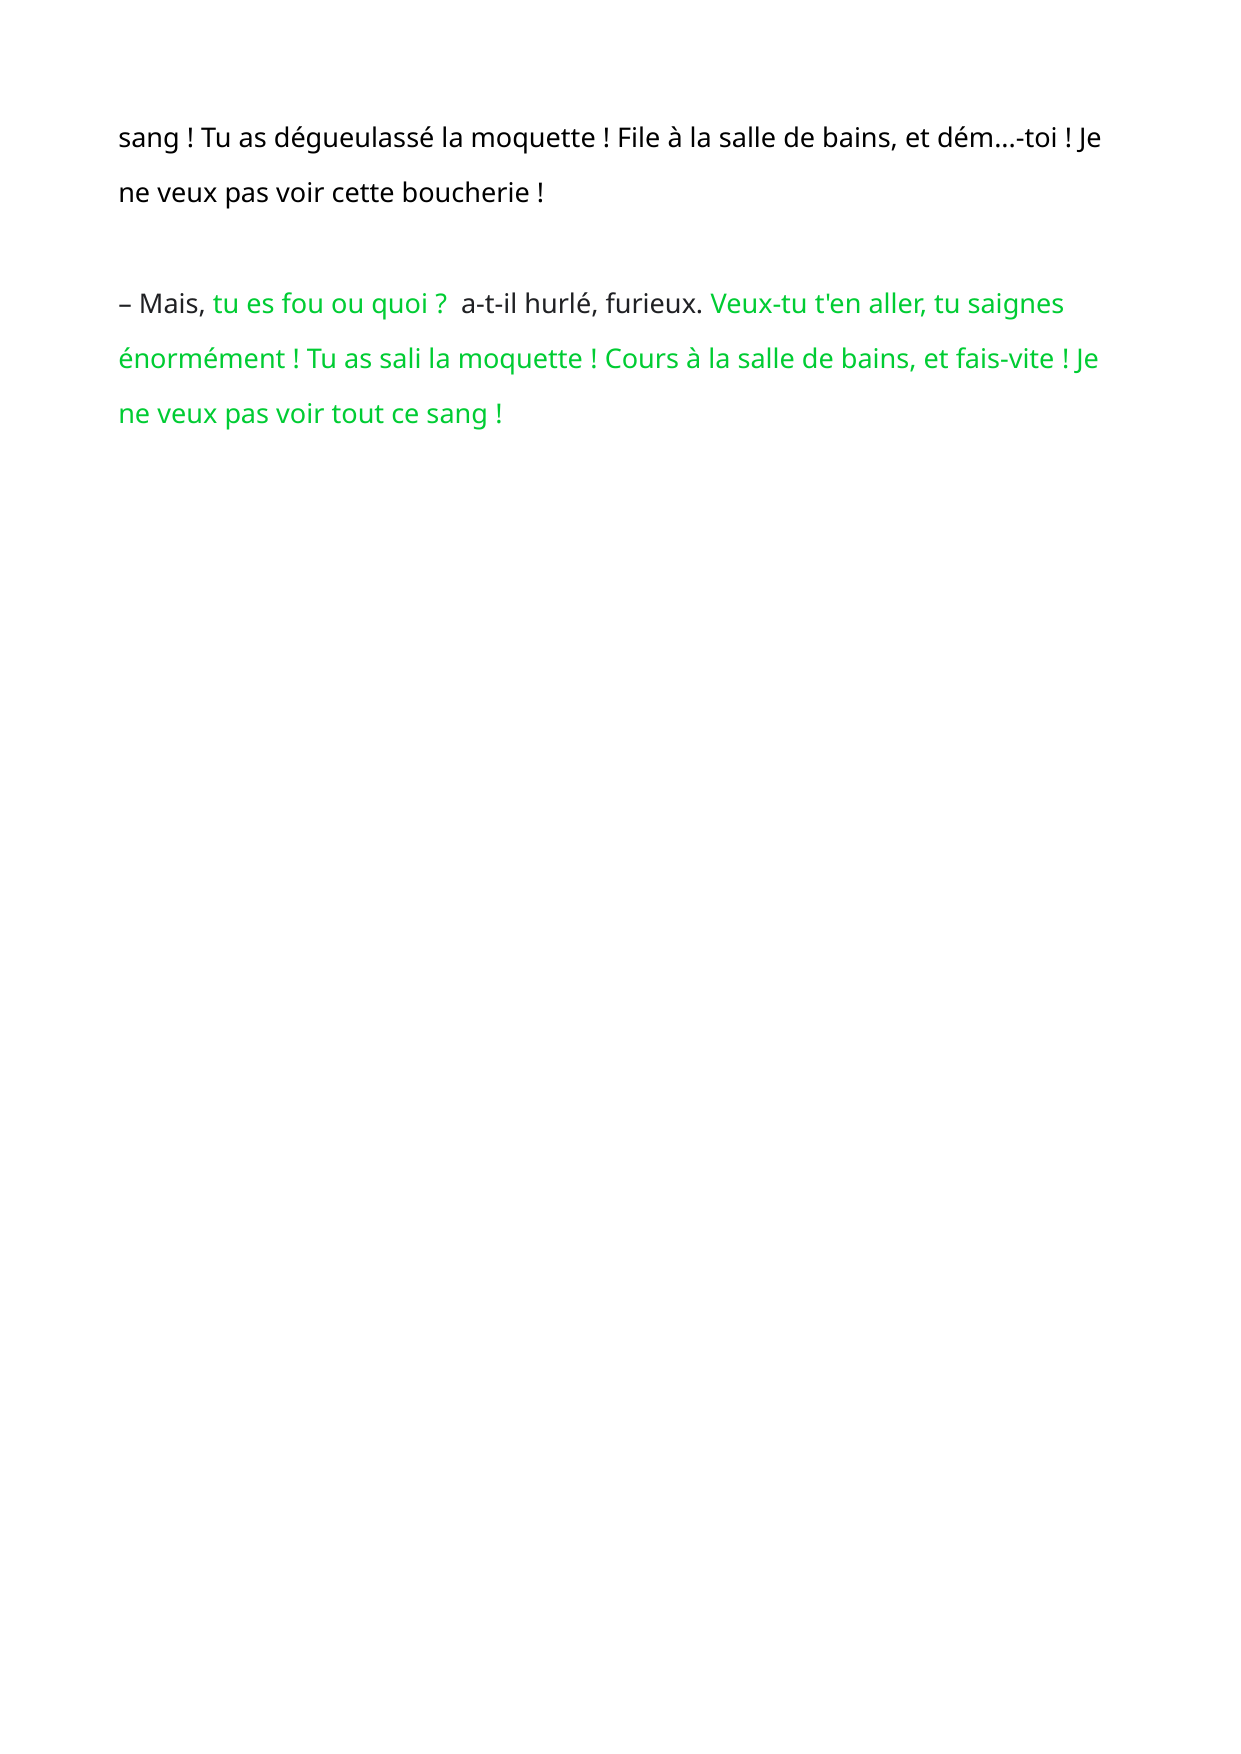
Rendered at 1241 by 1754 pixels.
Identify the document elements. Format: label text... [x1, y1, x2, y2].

text – Mais, tu es fou ou quoi ? a-t-il hurlé, furieux. Veux-tu t'en aller, tu saignes énormément ! Tu as sali la moquette ! Cours à la salle de bains, et fais-vite ! Je ne veux pas voir tout ce sang ! [118, 284, 1122, 432]
text sang ! Tu as dégueulassé la moquette ! File à la salle de bains, et dém...-toi ! Je ne veux pas voir cette boucherie ! [118, 118, 1122, 210]
